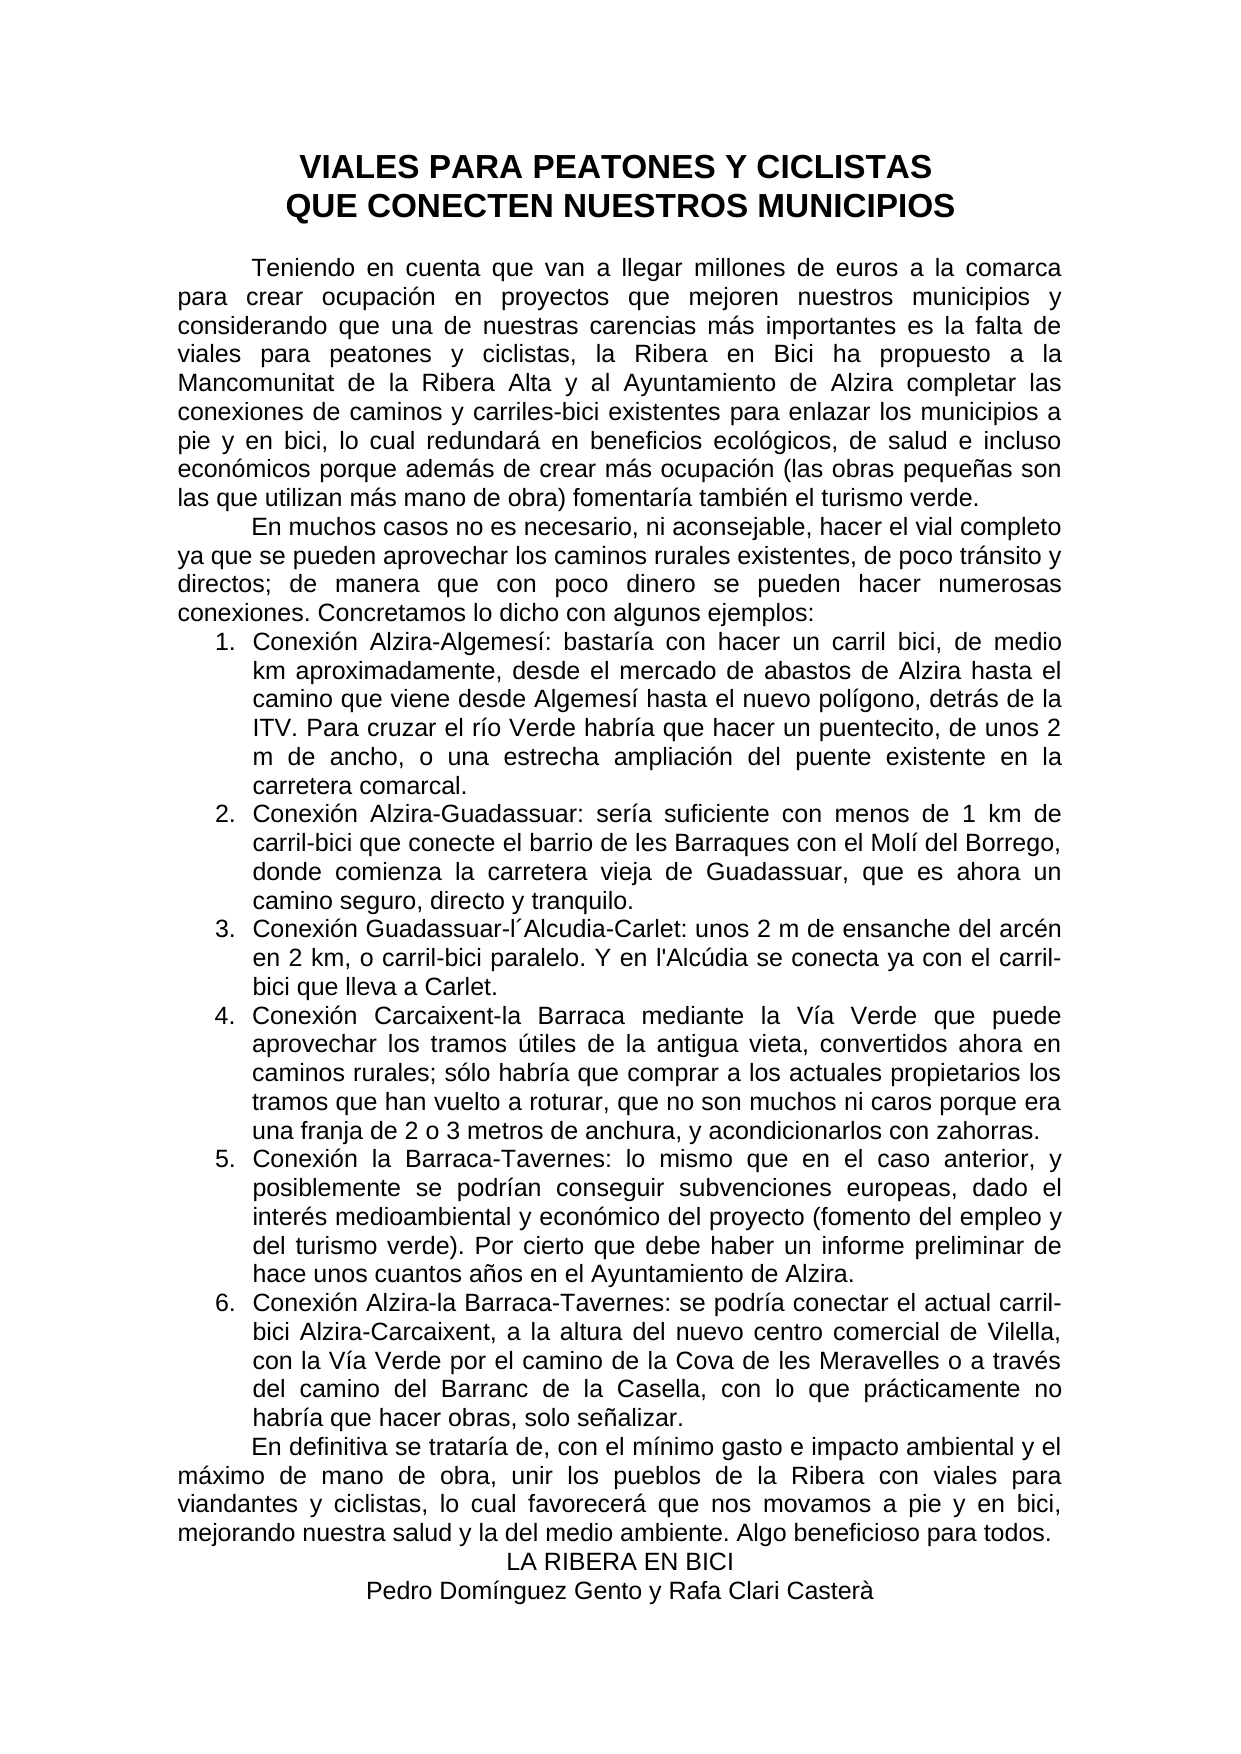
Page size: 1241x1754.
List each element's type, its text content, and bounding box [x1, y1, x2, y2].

text VIALES PARA PEATONES Y CICLISTAS [177, 148, 1064, 186]
text Pedro Domínguez Gento y Rafa Clari Casterà [177, 1576, 1063, 1604]
list Conexión Alzira-Algemesí: bastaría con hacer un carril bici, de medio km aproximadamente, desde el mercado de abastos de Alzira hasta el camino que viene desde Algemesí hasta el nuevo polígono, detrás de la ITV. Para cruzar el río Verde habría que hacer un puentecito, de unos 2 m de ancho, o una estrecha ampliación del puente existente en la carretera comarcal. [215, 627, 1063, 799]
text En muchos casos no es necesario, ni aconsejable, hacer el vial completo ya que se pueden aprovechar los caminos rurales existentes, de poco tránsito y directos; de manera que con poco dinero se pueden hacer numerosas conexiones. Concretamos lo dicho con algunos ejemplos: [177, 512, 1063, 627]
list Conexión la Barraca-Tavernes: lo mismo que en el caso anterior, y posiblemente se podrían conseguir subvenciones europeas, dado el interés medioambiental y económico del proyecto (fomento del empleo y del turismo verde). Por cierto que debe haber un informe preliminar de hace unos cuantos años en el Ayuntamiento de Alzira. [215, 1144, 1063, 1288]
text Teniendo en cuenta que van a llegar millones de euros a la comarca para crear ocupación en proyectos que mejoren nuestros municipios y considerando que una de nuestras carencias más importantes es la falta de viales para peatones y ciclistas, la Ribera en Bici ha propuesto a la Mancomunitat de la Ribera Alta y al Ayuntamiento de Alzira completar las conexiones de caminos y carriles-bici existentes para enlazar los municipios a pie y en bici, lo cual redundará en beneficios ecológicos, de salud e incluso económicos porque además de crear más ocupación (las obras pequeñas son las que utilizan más mano de obra) fomentaría también el turismo verde. [177, 253, 1063, 512]
list Conexión Guadassuar-l´Alcudia-Carlet: unos 2 m de ensanche del arcén en 2 km, o carril-bici paralelo. Y en l'Alcúdia se conecta ya con el carril-bici que lleva a Carlet. [215, 914, 1063, 1001]
list Conexión Alzira-Guadassuar: sería suficiente con menos de 1 km de carril-bici que conecte el barrio de les Barraques con el Molí del Borrego, donde comienza la carretera vieja de Guadassuar, que es ahora un camino seguro, directo y tranquilo. [215, 799, 1063, 914]
text En definitiva se trataría de, con el mínimo gasto e impacto ambiental y el máximo de mano de obra, unir los pueblos de la Ribera con viales para viandantes y ciclistas, lo cual favorecerá que nos movamos a pie y en bici, mejorando nuestra salud y la del medio ambiente. Algo beneficioso para todos. [177, 1432, 1063, 1547]
list Conexión Carcaixent-la Barraca mediante la Vía Verde que puede aprovechar los tramos útiles de la antigua vieta, convertidos ahora en caminos rurales; sólo habría que comprar a los actuales propietarios los tramos que han vuelto a roturar, que no son muchos ni caros porque era una franja de 2 o 3 metros de anchura, y acondicionarlos con zahorras. [214, 1001, 1063, 1144]
text QUE CONECTEN NUESTROS MUNICIPIOS [177, 186, 1064, 224]
list Conexión Alzira-la Barraca-Tavernes: se podría conectar el actual carril-bici Alzira-Carcaixent, a la altura del nuevo centro comercial de Vilella, con la Vía Verde por el camino de la Cova de les Meravelles o a través del camino del Barranc de la Casella, con lo que prácticamente no habría que hacer obras, solo señalizar. [215, 1288, 1063, 1432]
text LA RIBERA EN BICI [177, 1547, 1063, 1576]
